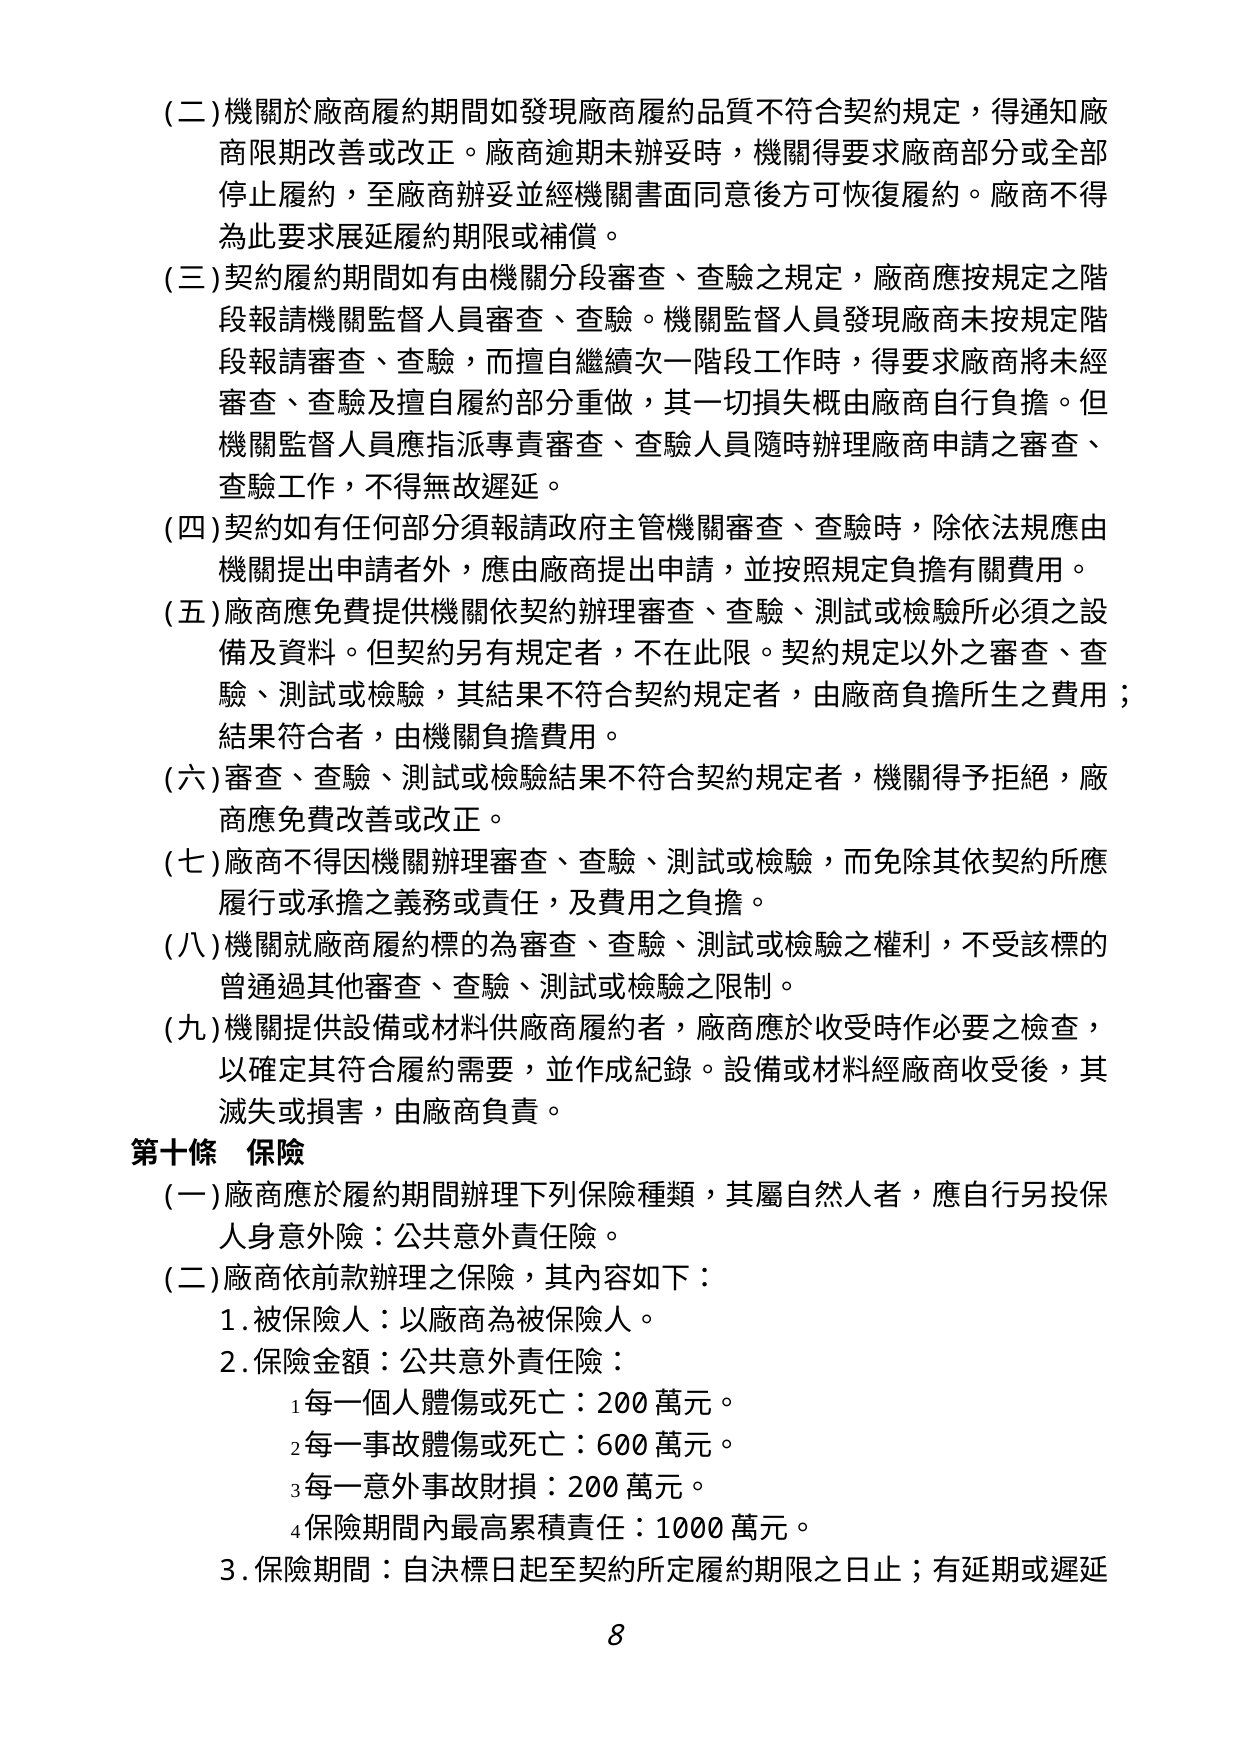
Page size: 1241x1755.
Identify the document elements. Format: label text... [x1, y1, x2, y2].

text (四)契約如有任何部分須報請政府主管機關審查、查驗時，除依法規應由機關提出申請者外，應由廠商提出申請，並按照規定負擔有關費用。 [159, 505, 1110, 589]
text (七)廠商不得因機關辦理審查、查驗、測試或檢驗，而免除其依契約所應履行或承擔之義務或責任，及費用之負擔。 [159, 839, 1110, 922]
text (五)廠商應免費提供機關依契約辦理審查、查驗、測試或檢驗所必須之設備及資料。但契約另有規定者，不在此限。契約規定以外之審查、查驗、測試或檢驗，其結果不符合契約規定者，由廠商負擔所生之費用；結果符合者，由機關負擔費用。 [159, 589, 1110, 755]
text (一)廠商應於履約期間辦理下列保險種類，其屬自然人者，應自行另投保人身意外險：公共意外責任險。 [159, 1172, 1110, 1255]
text (六)審查、查驗、測試或檢驗結果不符合契約規定者，機關得予拒絕，廠商應免費改善或改正。 [159, 755, 1110, 839]
text 2.保險金額：公共意外責任險： [218, 1339, 1110, 1380]
text (三)契約履約期間如有由機關分段審查、查驗之規定，廠商應按規定之階段報請機關監督人員審查、查驗。機關監督人員發現廠商未按規定階段報請審查、查驗，而擅自繼續次一階段工作時，得要求廠商將未經審查、查驗及擅自履約部分重做，其一切損失概由廠商自行負擔。但機關監督人員應指派專責審查、查驗人員隨時辦理廠商申請之審查、查驗工作，不得無故遲延。 [159, 255, 1110, 505]
text (二)廠商依前款辦理之保險，其內容如下： [159, 1255, 1110, 1297]
text 第十條 保險 [130, 1130, 1110, 1172]
text (八)機關就廠商履約標的為審查、查驗、測試或檢驗之權利，不受該標的曾通過其他審查、查驗、測試或檢驗之限制。 [159, 922, 1110, 1005]
text 1每一個人體傷或死亡：200萬元。 [290, 1380, 1110, 1422]
text 4保險期間內最高累積責任：1000萬元。 [290, 1505, 1110, 1547]
text (二)機關於廠商履約期間如發現廠商履約品質不符合契約規定，得通知廠商限期改善或改正。廠商逾期未辦妥時，機關得要求廠商部分或全部停止履約，至廠商辦妥並經機關書面同意後方可恢復履約。廠商不得為此要求展延履約期限或補償。 [159, 89, 1110, 255]
text 2每一事故體傷或死亡：600萬元。 [290, 1422, 1110, 1464]
text 3.保險期間：自決標日起至契約所定履約期限之日止；有延期或遲延 [218, 1547, 1110, 1589]
text 3每一意外事故財損：200萬元。 [290, 1464, 1110, 1505]
text 1.被保險人：以廠商為被保險人。 [218, 1297, 1110, 1339]
text (九)機關提供設備或材料供廠商履約者，廠商應於收受時作必要之檢查，以確定其符合履約需要，並作成紀錄。設備或材料經廠商收受後，其滅失或損害，由廠商負責。 [159, 1005, 1110, 1130]
